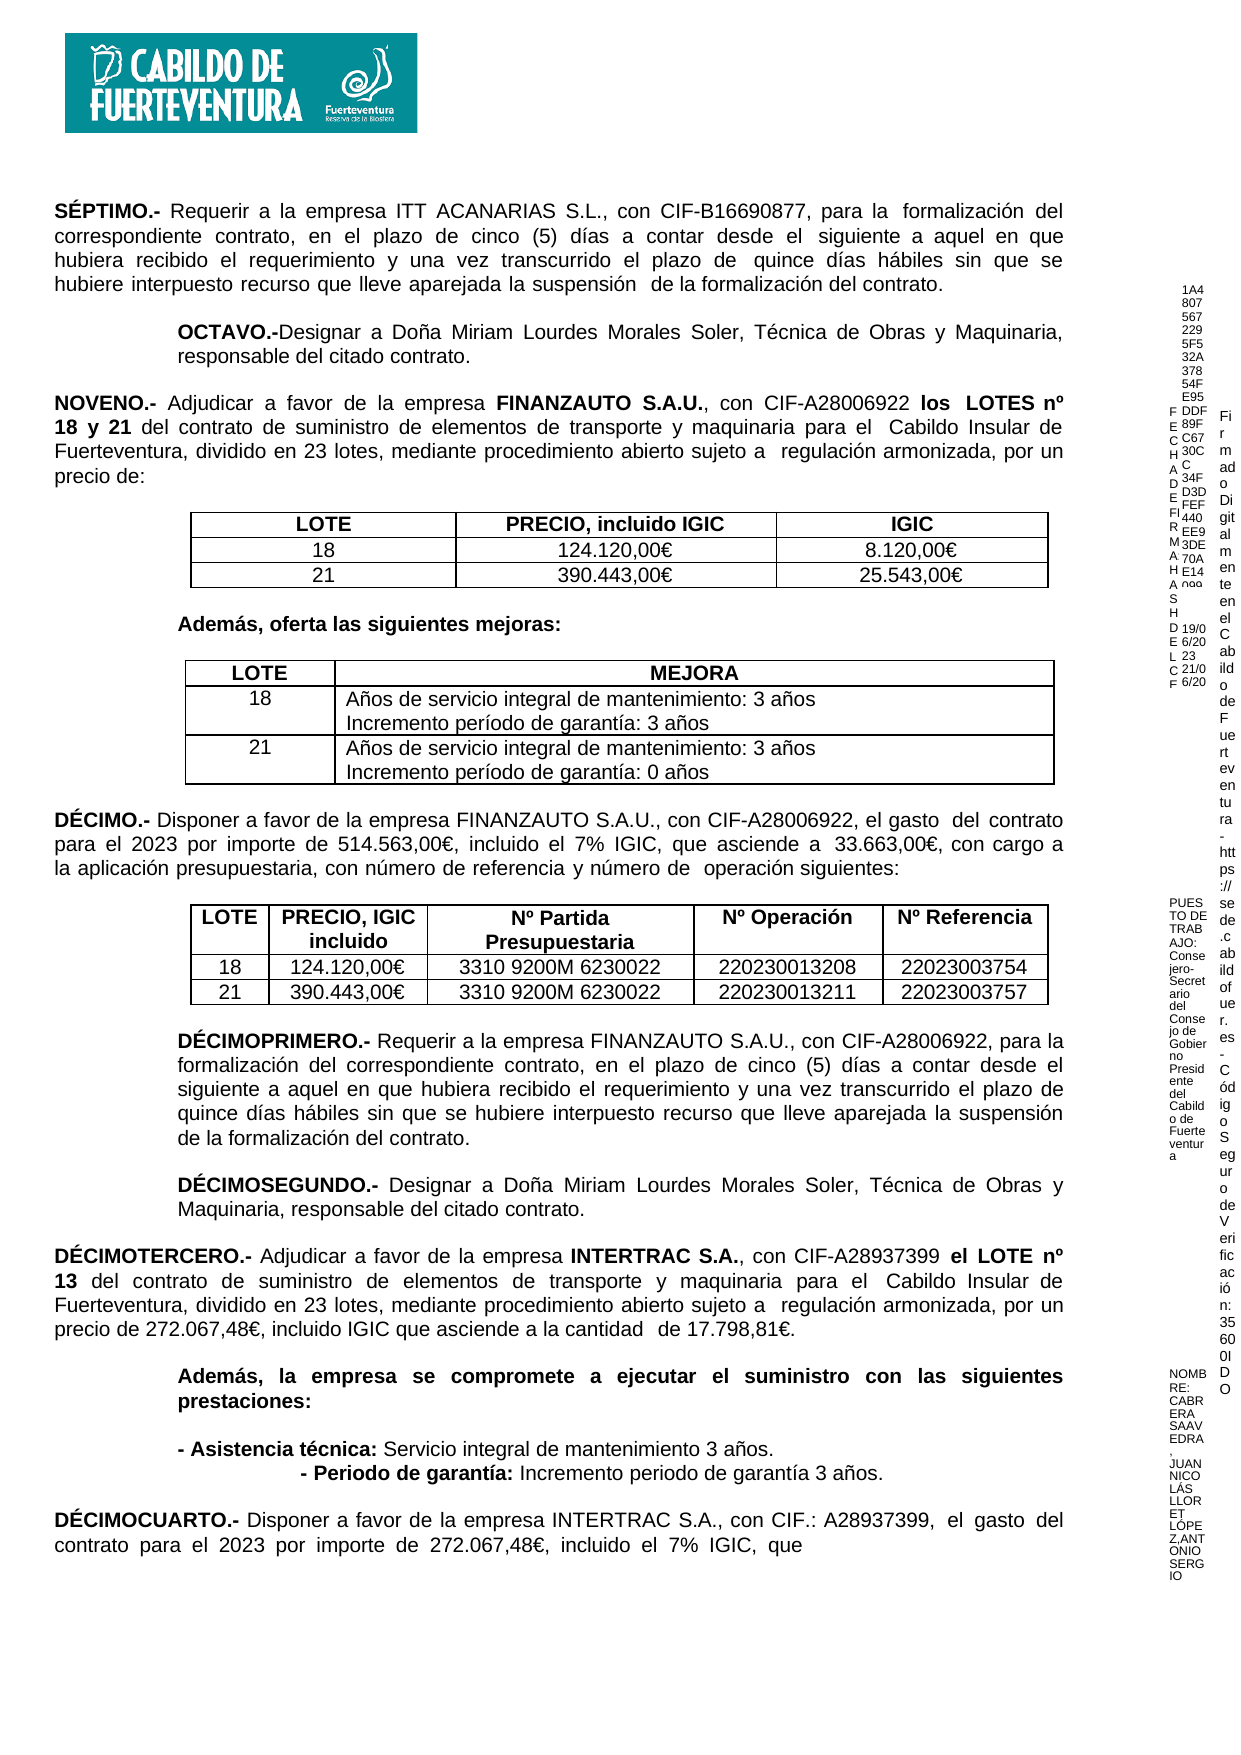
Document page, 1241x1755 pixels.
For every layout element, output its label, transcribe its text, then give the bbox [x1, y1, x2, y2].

text 21/06/2023 [1182, 663, 1209, 688]
text 1A48075672295F532A37854FE95DDF89FC6730CC [1182, 284, 1209, 472]
table_cell 220230013208 [695, 955, 882, 979]
table_cell 220230013211 [695, 980, 882, 1004]
list Asistencia técnica: Servicio integral de mantenimiento 3 años. [177, 1437, 1167, 1461]
subtitle DÉCIMOCUARTO.- Disponer a favor de la empresa INTERTRAC S.A., con CIF.: A28937399, el gasto del contrato para el 2023 por importe de 272.067,48€, incluido el 7% IGIC, que [54, 1508, 1064, 1556]
subtitle DÉCIMO.- Disponer a favor de la empresa FINANZAUTO S.A.U., con CIF-A28006922, el gasto del contrato para el 2023 por importe de 514.563,00€, incluido el 7% IGIC, que asciende a 33.663,00€, con cargo a la aplicación presupuestaria, con número de referencia y número de operación siguientes: [54, 808, 1064, 880]
subtitle [1167, 1367, 1209, 1602]
table_cell 22023003754 [884, 955, 1047, 979]
list Periodo de garantía: Incremento periodo de garantía 3 años. [300, 1461, 1167, 1484]
table_header Nº Operación [695, 906, 882, 954]
table_cell Años de servicio integral de mantenimiento: 3 años Incremento período de garantía: 0 años [336, 736, 1053, 783]
table_cell 18 [186, 687, 334, 734]
table_header LOTE [186, 661, 334, 685]
text Firmado Digitalmente en el Cabildo de Fuerteventura - https://sede.cabildofuer.es - Código Seguro de Verificación: 35600IDOC24E984FB833CB3F4589 [1219, 408, 1236, 1396]
table_header PRECIO, IGIC incluido [270, 906, 427, 954]
table_cell 22023003757 [884, 980, 1047, 1004]
table_cell 124.120,00€ [270, 955, 427, 979]
text DÉCIMOPRIMERO.- Requerir a la empresa FINANZAUTO S.A.U., con CIF-A28006922, para la formalización del correspondiente contrato, en el plazo de cinco (5) días a contar desde el siguiente a aquel en que hubiera recibido el requerimiento y una vez transcurrido el plazo de quince días hábiles sin que se hubiere interpuesto recurso que lleve aparejada la suspensión de la formalización del contrato. [177, 1029, 1064, 1149]
text Además, la empresa se compromete a ejecutar el suministro con las siguientes prestaciones: [177, 1364, 1064, 1412]
table_cell Años de servicio integral de mantenimiento: 3 años Incremento período de garantía: 3 años [336, 687, 1053, 734]
subtitle [1179, 283, 1209, 587]
table_cell 21 [192, 563, 455, 587]
text CABRERA SAAVEDRA, JUAN NICOLÁS LLORET LÓPEZ,ANTONIO SERGIO [1169, 1396, 1207, 1583]
table_header Nº Referencia [884, 906, 1047, 954]
table_cell 8.120,00€ [777, 538, 1047, 562]
table_header LOTE [192, 906, 268, 954]
table_header PRECIO, incluido IGIC [457, 513, 776, 537]
text 19/06/2023 [1182, 622, 1209, 663]
subtitle NOVENO.- Adjudicar a favor de la empresa FINANZAUTO S.A.U., con CIF-A28006922 los LOTES nº 18 y 21 del contrato de suministro de elementos de transporte y maquinaria para el Cabildo Insular de Fuerteventura, dividido en 23 lotes, mediante procedimiento abierto sujeto a regulación armonizada, por un precio de: [54, 391, 1064, 487]
table_header MEJORA [336, 661, 1053, 685]
table_header IGIC [777, 513, 1047, 537]
table_header LOTE [192, 513, 455, 537]
table_cell 390.443,00€ [270, 980, 427, 1004]
table_cell 21 [192, 980, 268, 1004]
text FECHA DE FIRMA: HASH DEL CERTIFICADO: [1169, 405, 1184, 688]
text Consejero-Secretario del Consejo de Gobierno Presidente del Cabildo de Fuerteventura [1169, 951, 1207, 1160]
table_cell 21 [186, 736, 334, 783]
text NOMBRE: [1169, 1368, 1209, 1395]
text DÉCIMOSEGUNDO.- Designar a Doña Miriam Lourdes Morales Soler, Técnica de Obras y Maquinaria, responsable del citado contrato. [177, 1173, 1064, 1221]
subtitle Además, oferta las siguientes mejoras: [1184, 612, 1217, 636]
text OCTAVO.-Designar a Doña Miriam Lourdes Morales Soler, Técnica de Obras y Maquinaria, responsable del citado contrato. [177, 319, 1064, 368]
table_cell 18 [192, 538, 455, 562]
table_cell 18 [192, 955, 268, 979]
text 34FD3DFEF440EE93DE70AE140996B1C6668F08F5 [1182, 472, 1209, 587]
table_cell 390.443,00€ [457, 563, 776, 587]
table_cell 3310 9200M 6230022 [428, 955, 693, 979]
subtitle DÉCIMOTERCERO.- Adjudicar a favor de la empresa INTERTRAC S.A., con CIF-A28937399 el LOTE nº 13 del contrato de suministro de elementos de transporte y maquinaria para el Cabildo Insular de Fuerteventura, dividido en 23 lotes, mediante procedimiento abierto sujeto a regulación armonizada, por un precio de 272.067,48€, incluido IGIC que asciende a la cantidad de 17.798,81€. [54, 1244, 1064, 1341]
table_cell 124.120,00€ [457, 538, 776, 562]
text PUESTO DE TRABAJO: [1169, 896, 1209, 950]
subtitle SÉPTIMO.- Requerir a la empresa ITT ACANARIAS S.L., con CIF-B16690877, para la formalización del correspondiente contrato, en el plazo de cinco (5) días a contar desde el siguiente a aquel en que hubiera recibido el requerimiento y una vez transcurrido el plazo de quince días hábiles sin que se hubiere interpuesto recurso que lleve aparejada la suspensión de la formalización del contrato. [54, 199, 1064, 296]
table_header Nº Partida Presupuestaria [428, 906, 693, 954]
table_cell 25.543,00€ [777, 563, 1047, 587]
subtitle Además, oferta las siguientes mejoras: [177, 612, 1167, 636]
table_cell 3310 9200M 6230022 [428, 980, 693, 1004]
